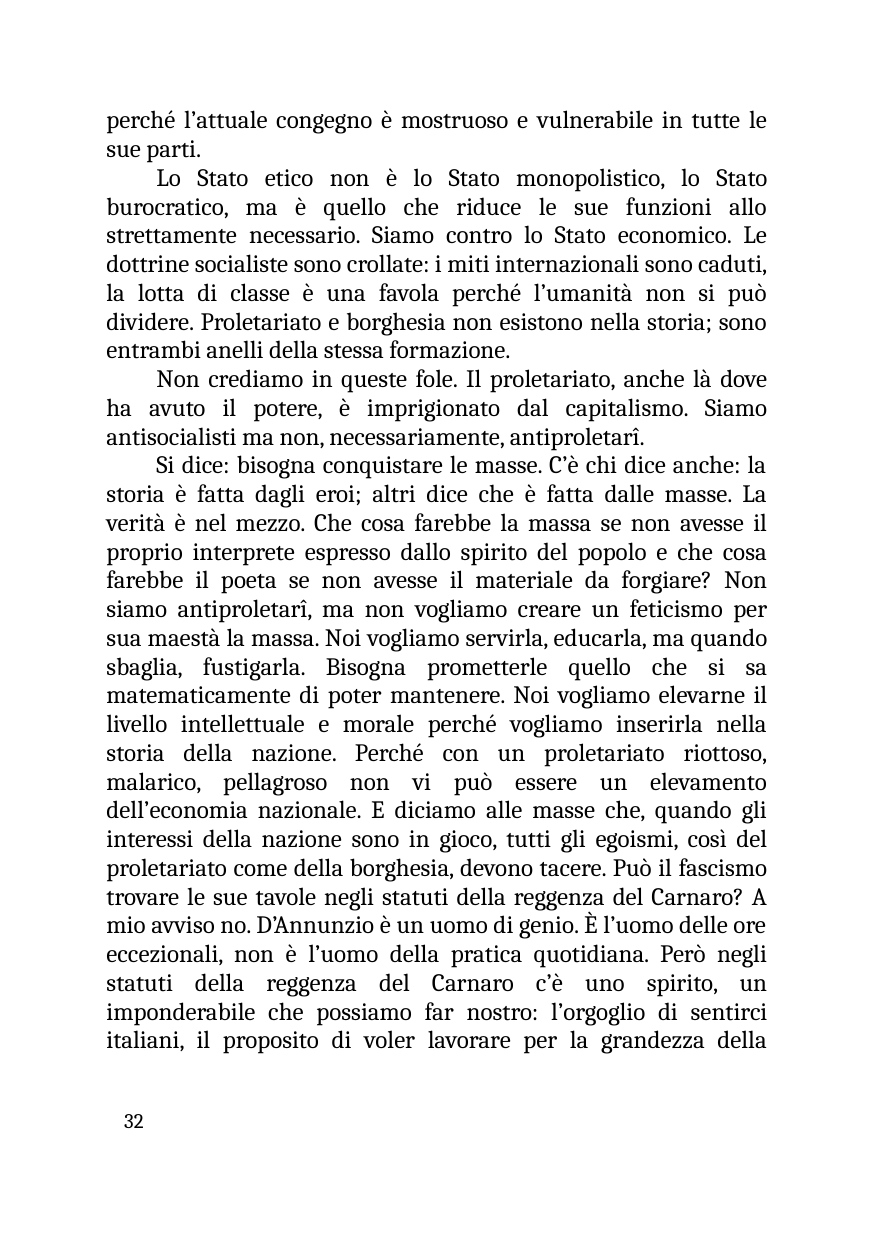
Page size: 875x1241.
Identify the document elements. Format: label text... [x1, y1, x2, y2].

text perché l’attuale congegno è mostruoso e vulnerabile in tutte le sue parti. [106, 106, 768, 164]
text Lo Stato etico non è lo Stato monopolistico, lo Stato burocratico, ma è quello che riduce le sue funzioni allo strettamente necessario. Siamo contro lo Stato economico. Le dottrine socialiste sono crollate: i miti internazionali sono caduti, la lotta di classe è una favola perché l’umanità non si può dividere. Proletariato e borghesia non esistono nella storia; sono entrambi anelli della stessa formazione. [106, 164, 768, 365]
text Non crediamo in queste fole. Il proletariato, anche là dove ha avuto il potere, è imprigionato dal capitalismo. Siamo antisocialisti ma non, necessariamente, antiproletarî. [106, 365, 768, 451]
text Si dice: bisogna conquistare le masse. C’è chi dice anche: la storia è fatta dagli eroi; altri dice che è fatta dalle masse. La verità è nel mezzo. Che cosa farebbe la massa se non avesse il proprio interprete espresso dallo spirito del popolo e che cosa farebbe il poeta se non avesse il materiale da forgiare? Non siamo antiproletarî, ma non vogliamo creare un feticismo per sua maestà la massa. Noi vogliamo servirla, educarla, ma quando sbaglia, fustigarla. Bisogna prometterle quello che si sa matematicamente di poter mantenere. Noi vogliamo elevarne il livello intellettuale e morale perché vogliamo inserirla nella storia della nazione. Perché con un proletariato riottoso, malarico, pellagroso non vi può essere un elevamento dell’economia nazionale. E diciamo alle masse che, quando gli interessi della nazione sono in gioco, tutti gli egoismi, così del proletariato come della borghesia, devono tacere. Può il fascismo trovare le sue tavole negli statuti della reggenza del Carnaro? A mio avviso no. D’Annunzio è un uomo di genio. È l’uomo delle ore eccezionali, non è l’uomo della pratica quotidiana. Però negli statuti della reggenza del Carnaro c’è uno spirito, un imponderabile che possiamo far nostro: l’orgoglio di sentirci italiani, il proposito di voler lavorare per la grandezza della [106, 451, 768, 1055]
